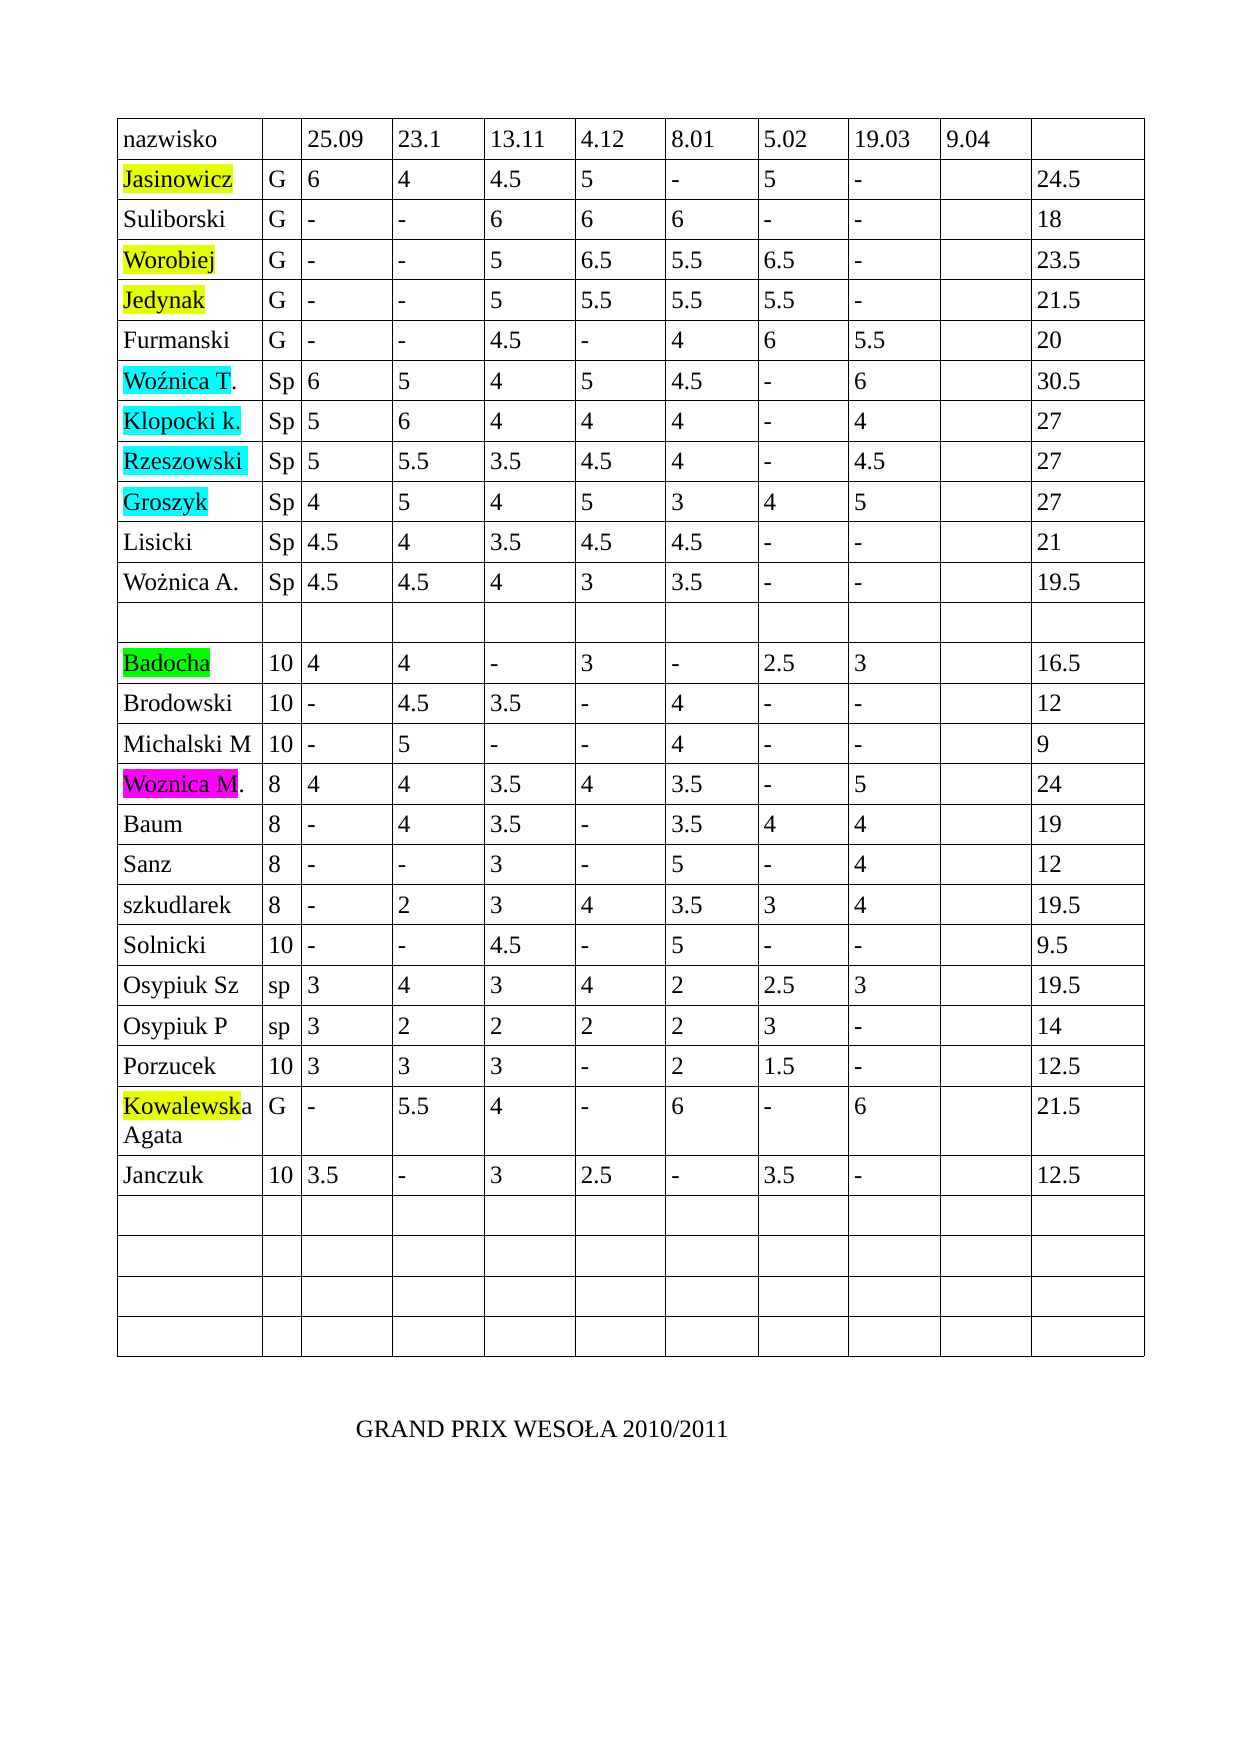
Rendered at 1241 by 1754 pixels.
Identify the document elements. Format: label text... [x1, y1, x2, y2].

table_cell [393, 1277, 484, 1316]
table_cell - [576, 724, 665, 763]
table_cell 19,5 [1032, 885, 1144, 924]
table_cell 21,5 [1032, 280, 1144, 320]
table_cell [666, 1317, 758, 1356]
table_cell 3 [302, 1046, 392, 1086]
table_cell 4,5 [485, 160, 575, 199]
table_cell - [393, 845, 484, 884]
table_cell [941, 1196, 1031, 1235]
table_cell 4 [576, 885, 665, 924]
table_header 5,02 [759, 119, 848, 158]
text GRAND PRIX WESOŁA 2010/2011 [118, 1414, 1122, 1443]
table_cell 4 [666, 321, 758, 360]
table_cell 5 [302, 442, 392, 481]
table_cell 4 [849, 885, 940, 924]
table_cell [941, 1006, 1031, 1045]
table_cell [118, 603, 262, 642]
table_cell 10 [263, 643, 301, 682]
table_cell Suliborski [118, 200, 262, 239]
table_cell Michalski M [118, 724, 262, 763]
table_cell [941, 482, 1031, 521]
table_cell 9 [1032, 724, 1144, 763]
table_cell szkudlarek [118, 885, 262, 924]
table_cell 3 [576, 643, 665, 682]
table_cell Osypiuk Sz [118, 966, 262, 1005]
table_cell Badocha [118, 643, 262, 682]
table_cell 5 [759, 160, 848, 199]
table_cell [393, 1196, 484, 1235]
table_cell 6 [576, 200, 665, 239]
table_cell - [302, 805, 392, 844]
table_cell 4 [393, 805, 484, 844]
table_cell 5 [849, 482, 940, 521]
table_cell 4 [485, 361, 575, 400]
table_header 25,09 [302, 119, 392, 158]
table_cell - [302, 684, 392, 723]
table_cell 10 [263, 684, 301, 723]
table_cell 3 [485, 845, 575, 884]
table_cell - [759, 563, 848, 602]
table_cell [302, 1236, 392, 1276]
table_cell [941, 361, 1031, 400]
table_cell - [759, 1087, 848, 1155]
table_cell 4 [485, 1087, 575, 1155]
table_cell 6 [393, 401, 484, 441]
table_cell 5,5 [393, 442, 484, 481]
table_cell 6 [302, 361, 392, 400]
table_cell 21 [1032, 522, 1144, 562]
table_cell [941, 200, 1031, 239]
table_cell 2 [393, 1006, 484, 1045]
table_cell [1032, 1236, 1144, 1276]
table_cell [666, 603, 758, 642]
table_cell 5 [576, 160, 665, 199]
table_cell Sanz [118, 845, 262, 884]
table_cell 6 [849, 1087, 940, 1155]
table_cell Sp [263, 401, 301, 441]
table_cell Kowalewska Agata [118, 1087, 262, 1155]
table_cell 8 [263, 885, 301, 924]
table_cell [263, 1317, 301, 1356]
table_cell [941, 160, 1031, 199]
table_cell 27 [1032, 401, 1144, 441]
table_cell 3 [302, 966, 392, 1005]
table_cell - [576, 845, 665, 884]
table_cell 4,5 [393, 563, 484, 602]
table_cell [576, 1196, 665, 1235]
table_cell - [576, 321, 665, 360]
table_cell [118, 1317, 262, 1356]
table_cell 4 [759, 482, 848, 521]
table_cell Sp [263, 522, 301, 562]
table_cell [941, 925, 1031, 965]
table_cell 5 [485, 240, 575, 279]
table_cell Sp [263, 442, 301, 481]
table_cell - [759, 361, 848, 400]
table_cell - [849, 1046, 940, 1086]
table_cell 5 [576, 361, 665, 400]
table_cell - [393, 1156, 484, 1195]
table_cell [759, 1196, 848, 1235]
table_cell 3 [393, 1046, 484, 1086]
table_cell Groszyk [118, 482, 262, 521]
table_cell 4 [666, 724, 758, 763]
table_cell 4,5 [666, 522, 758, 562]
table_cell - [393, 200, 484, 239]
table_cell 12 [1032, 684, 1144, 723]
table_cell 4 [302, 643, 392, 682]
table_cell 6 [302, 160, 392, 199]
table_cell - [576, 1046, 665, 1086]
table_cell 5 [849, 764, 940, 803]
table_cell - [393, 321, 484, 360]
table_cell 4 [485, 401, 575, 441]
table_cell 2 [576, 1006, 665, 1045]
table_header 19,03 [849, 119, 940, 158]
table_cell [485, 1277, 575, 1316]
table_cell [941, 643, 1031, 682]
table_cell [576, 1277, 665, 1316]
table_cell - [759, 401, 848, 441]
table_cell [263, 603, 301, 642]
table_cell 5,5 [666, 280, 758, 320]
table_cell 4 [302, 482, 392, 521]
table_cell - [302, 925, 392, 965]
table_cell - [759, 724, 848, 763]
table_cell - [849, 522, 940, 562]
table_cell [849, 1196, 940, 1235]
table_cell [941, 401, 1031, 441]
table_cell 2 [393, 885, 484, 924]
table_cell [941, 1087, 1031, 1155]
table_cell - [666, 643, 758, 682]
table_cell 3 [576, 563, 665, 602]
table_cell [941, 724, 1031, 763]
table_cell [263, 1236, 301, 1276]
table_header 4,12 [576, 119, 665, 158]
table_cell [849, 603, 940, 642]
table_cell Furmanski [118, 321, 262, 360]
table_cell 2 [666, 1006, 758, 1045]
table_cell [485, 1236, 575, 1276]
table_cell [941, 522, 1031, 562]
table_cell 5 [302, 401, 392, 441]
table_cell 6 [759, 321, 848, 360]
table_cell 2,5 [759, 643, 848, 682]
table_cell 6 [485, 200, 575, 239]
table_cell 20 [1032, 321, 1144, 360]
table_cell 2 [666, 1046, 758, 1086]
table_cell - [485, 643, 575, 682]
table_cell 1,5 [759, 1046, 848, 1086]
table_cell Worobiej [118, 240, 262, 279]
table_cell Jedynak [118, 280, 262, 320]
table_cell 24 [1032, 764, 1144, 803]
table_cell [941, 684, 1031, 723]
table_cell - [759, 522, 848, 562]
table_cell 10 [263, 1156, 301, 1195]
table_cell Jasinowicz [118, 160, 262, 199]
table_cell - [849, 200, 940, 239]
table_cell Janczuk [118, 1156, 262, 1195]
table_cell [302, 1196, 392, 1235]
table_cell [759, 1317, 848, 1356]
table_cell [941, 1156, 1031, 1195]
table_cell - [666, 160, 758, 199]
table_cell Brodowski [118, 684, 262, 723]
table_cell 2 [485, 1006, 575, 1045]
table_cell - [759, 925, 848, 965]
table_cell 4 [393, 764, 484, 803]
table_cell [576, 603, 665, 642]
table_cell 5 [393, 724, 484, 763]
table_cell [485, 1196, 575, 1235]
table_cell - [666, 1156, 758, 1195]
table_cell Osypiuk P [118, 1006, 262, 1045]
table_cell 4 [666, 442, 758, 481]
table_cell 12,5 [1032, 1046, 1144, 1086]
table_cell [1032, 1196, 1144, 1235]
table_cell [302, 603, 392, 642]
table_cell [759, 1236, 848, 1276]
table_cell 6 [849, 361, 940, 400]
table_cell 3 [759, 1006, 848, 1045]
table_cell [941, 240, 1031, 279]
table_cell 27 [1032, 482, 1144, 521]
table_cell sp [263, 966, 301, 1005]
table_cell 4,5 [485, 321, 575, 360]
table_cell [941, 805, 1031, 844]
table_cell - [849, 240, 940, 279]
table_cell 5,5 [849, 321, 940, 360]
table_cell 4 [666, 684, 758, 723]
table_cell 30,5 [1032, 361, 1144, 400]
table_cell [941, 1277, 1031, 1316]
table_cell [941, 1046, 1031, 1086]
table_cell [759, 603, 848, 642]
table_cell 24,5 [1032, 160, 1144, 199]
table_cell [941, 966, 1031, 1005]
table_header 23,1 [393, 119, 484, 158]
table_cell [118, 1236, 262, 1276]
table_cell Woźnica T. [118, 361, 262, 400]
table_cell - [302, 240, 392, 279]
table_cell [849, 1236, 940, 1276]
table_cell [1032, 603, 1144, 642]
table_cell [759, 1277, 848, 1316]
table_cell 4,5 [302, 522, 392, 562]
table_cell 4,5 [393, 684, 484, 723]
table_cell - [849, 160, 940, 199]
table_cell 6 [666, 1087, 758, 1155]
table_cell [118, 1277, 262, 1316]
table_cell 3,5 [666, 805, 758, 844]
table_cell 6 [666, 200, 758, 239]
table_cell - [302, 845, 392, 884]
table_cell Lisicki [118, 522, 262, 562]
table_cell 4,5 [576, 442, 665, 481]
table_cell 3 [849, 643, 940, 682]
table_cell 5 [393, 482, 484, 521]
table_cell 3,5 [485, 764, 575, 803]
table_cell - [849, 1006, 940, 1045]
table_cell 19 [1032, 805, 1144, 844]
table_cell 3 [485, 885, 575, 924]
table_cell - [759, 684, 848, 723]
table_cell Sp [263, 482, 301, 521]
table_cell [941, 764, 1031, 803]
table_cell - [576, 684, 665, 723]
table_cell 4 [666, 401, 758, 441]
table_cell 4 [576, 966, 665, 1005]
table_cell 4 [393, 966, 484, 1005]
table_cell [393, 1317, 484, 1356]
table_cell G [263, 240, 301, 279]
table_cell - [576, 805, 665, 844]
table_cell G [263, 1087, 301, 1155]
table_cell G [263, 160, 301, 199]
table_cell [666, 1236, 758, 1276]
table_cell Wożnica A. [118, 563, 262, 602]
table_cell 4 [302, 764, 392, 803]
table_cell - [849, 563, 940, 602]
table_cell 3 [849, 966, 940, 1005]
table_cell - [393, 280, 484, 320]
table_cell - [576, 925, 665, 965]
table_cell [118, 1196, 262, 1235]
table_cell [485, 1317, 575, 1356]
table_cell 3 [485, 966, 575, 1005]
table_cell 4 [485, 563, 575, 602]
table_cell 4 [485, 482, 575, 521]
table_cell - [849, 724, 940, 763]
table_cell 3 [302, 1006, 392, 1045]
table_cell 3 [485, 1156, 575, 1195]
table_cell 3,5 [302, 1156, 392, 1195]
table_cell 8 [263, 845, 301, 884]
table_cell 3,5 [759, 1156, 848, 1195]
table_cell G [263, 200, 301, 239]
table_cell [1032, 1277, 1144, 1316]
table_cell 8 [263, 764, 301, 803]
table_header 13,11 [485, 119, 575, 158]
table_cell [941, 1236, 1031, 1276]
table_cell 10 [263, 925, 301, 965]
table_cell - [759, 845, 848, 884]
table_cell 9,5 [1032, 925, 1144, 965]
table_cell sp [263, 1006, 301, 1045]
table_cell [302, 1317, 392, 1356]
table_header [1032, 119, 1144, 158]
table_cell 14 [1032, 1006, 1144, 1045]
table_cell 3,5 [485, 805, 575, 844]
table_cell G [263, 280, 301, 320]
table_header [263, 119, 301, 158]
table_cell 5 [393, 361, 484, 400]
table_cell - [393, 925, 484, 965]
table_cell - [576, 1087, 665, 1155]
table_cell 10 [263, 724, 301, 763]
table_cell - [302, 1087, 392, 1155]
table_cell 4 [576, 401, 665, 441]
table_cell 5,5 [576, 280, 665, 320]
table_cell 5,5 [393, 1087, 484, 1155]
table_cell 4,5 [485, 925, 575, 965]
table_cell 4 [393, 643, 484, 682]
table_cell 4 [576, 764, 665, 803]
table_cell 4 [759, 805, 848, 844]
table_cell 3,5 [485, 684, 575, 723]
table_cell - [302, 724, 392, 763]
table_cell [263, 1196, 301, 1235]
table_cell 12 [1032, 845, 1144, 884]
table_cell Sp [263, 361, 301, 400]
table_cell 5 [666, 845, 758, 884]
table_cell [666, 1196, 758, 1235]
table_cell Sp [263, 563, 301, 602]
table_cell Rzeszowski [118, 442, 262, 481]
table_cell 16,5 [1032, 643, 1144, 682]
table_cell 3,5 [666, 885, 758, 924]
table_cell [849, 1317, 940, 1356]
table_cell [941, 845, 1031, 884]
table_cell 3 [666, 482, 758, 521]
table_cell [576, 1236, 665, 1276]
table_cell - [759, 442, 848, 481]
table_cell 23,5 [1032, 240, 1144, 279]
table_header nazwisko [118, 119, 262, 158]
table_cell [1032, 1317, 1144, 1356]
table_cell 4,5 [576, 522, 665, 562]
table_cell Solnicki [118, 925, 262, 965]
table_cell [393, 603, 484, 642]
table_cell 12,5 [1032, 1156, 1144, 1195]
table_cell G [263, 321, 301, 360]
table_cell 3 [485, 1046, 575, 1086]
table_cell [849, 1277, 940, 1316]
table_cell 3,5 [485, 522, 575, 562]
table_cell 18 [1032, 200, 1144, 239]
table_cell 4 [849, 401, 940, 441]
table_cell - [849, 925, 940, 965]
table_cell - [849, 684, 940, 723]
table_cell - [849, 1156, 940, 1195]
table_cell 4,5 [302, 563, 392, 602]
table_header 8,01 [666, 119, 758, 158]
table_cell [485, 603, 575, 642]
table_cell [576, 1317, 665, 1356]
table_cell 19,5 [1032, 966, 1144, 1005]
table_cell Woznica M. [118, 764, 262, 803]
table_cell 8 [263, 805, 301, 844]
table_cell - [849, 280, 940, 320]
table_header 9,04 [941, 119, 1031, 158]
table_cell [941, 563, 1031, 602]
table_cell 3,5 [666, 764, 758, 803]
table_cell [263, 1277, 301, 1316]
table_cell [941, 321, 1031, 360]
table_cell - [302, 280, 392, 320]
table_cell Baum [118, 805, 262, 844]
table_cell 5,5 [666, 240, 758, 279]
table_cell [941, 603, 1031, 642]
table_cell 2,5 [759, 966, 848, 1005]
table_cell 10 [263, 1046, 301, 1086]
table_cell [941, 1317, 1031, 1356]
table_cell [393, 1236, 484, 1276]
table_cell 4,5 [666, 361, 758, 400]
table_cell 3,5 [666, 563, 758, 602]
table_cell 3 [759, 885, 848, 924]
table_cell [666, 1277, 758, 1316]
table_cell [941, 442, 1031, 481]
table_cell [941, 885, 1031, 924]
table_cell 4 [849, 845, 940, 884]
table_cell 5 [666, 925, 758, 965]
table_cell 6,5 [576, 240, 665, 279]
table_cell - [485, 724, 575, 763]
table_cell 4 [393, 160, 484, 199]
table_cell - [302, 885, 392, 924]
table_cell 5 [576, 482, 665, 521]
table_cell 3,5 [485, 442, 575, 481]
table_cell - [393, 240, 484, 279]
table_cell [302, 1277, 392, 1316]
table_cell 27 [1032, 442, 1144, 481]
table_cell - [759, 764, 848, 803]
table_cell - [759, 200, 848, 239]
table_cell Klopocki k. [118, 401, 262, 441]
table_cell - [302, 321, 392, 360]
table_cell 4 [849, 805, 940, 844]
table_cell [941, 280, 1031, 320]
table_cell 2,5 [576, 1156, 665, 1195]
table_cell 19,5 [1032, 563, 1144, 602]
table_cell 5 [485, 280, 575, 320]
table_cell 6,5 [759, 240, 848, 279]
table_cell 5,5 [759, 280, 848, 320]
table_cell 4 [393, 522, 484, 562]
table_cell - [302, 200, 392, 239]
table_cell 4,5 [849, 442, 940, 481]
table_cell Porzucek [118, 1046, 262, 1086]
table_cell 2 [666, 966, 758, 1005]
table_cell 21,5 [1032, 1087, 1144, 1155]
